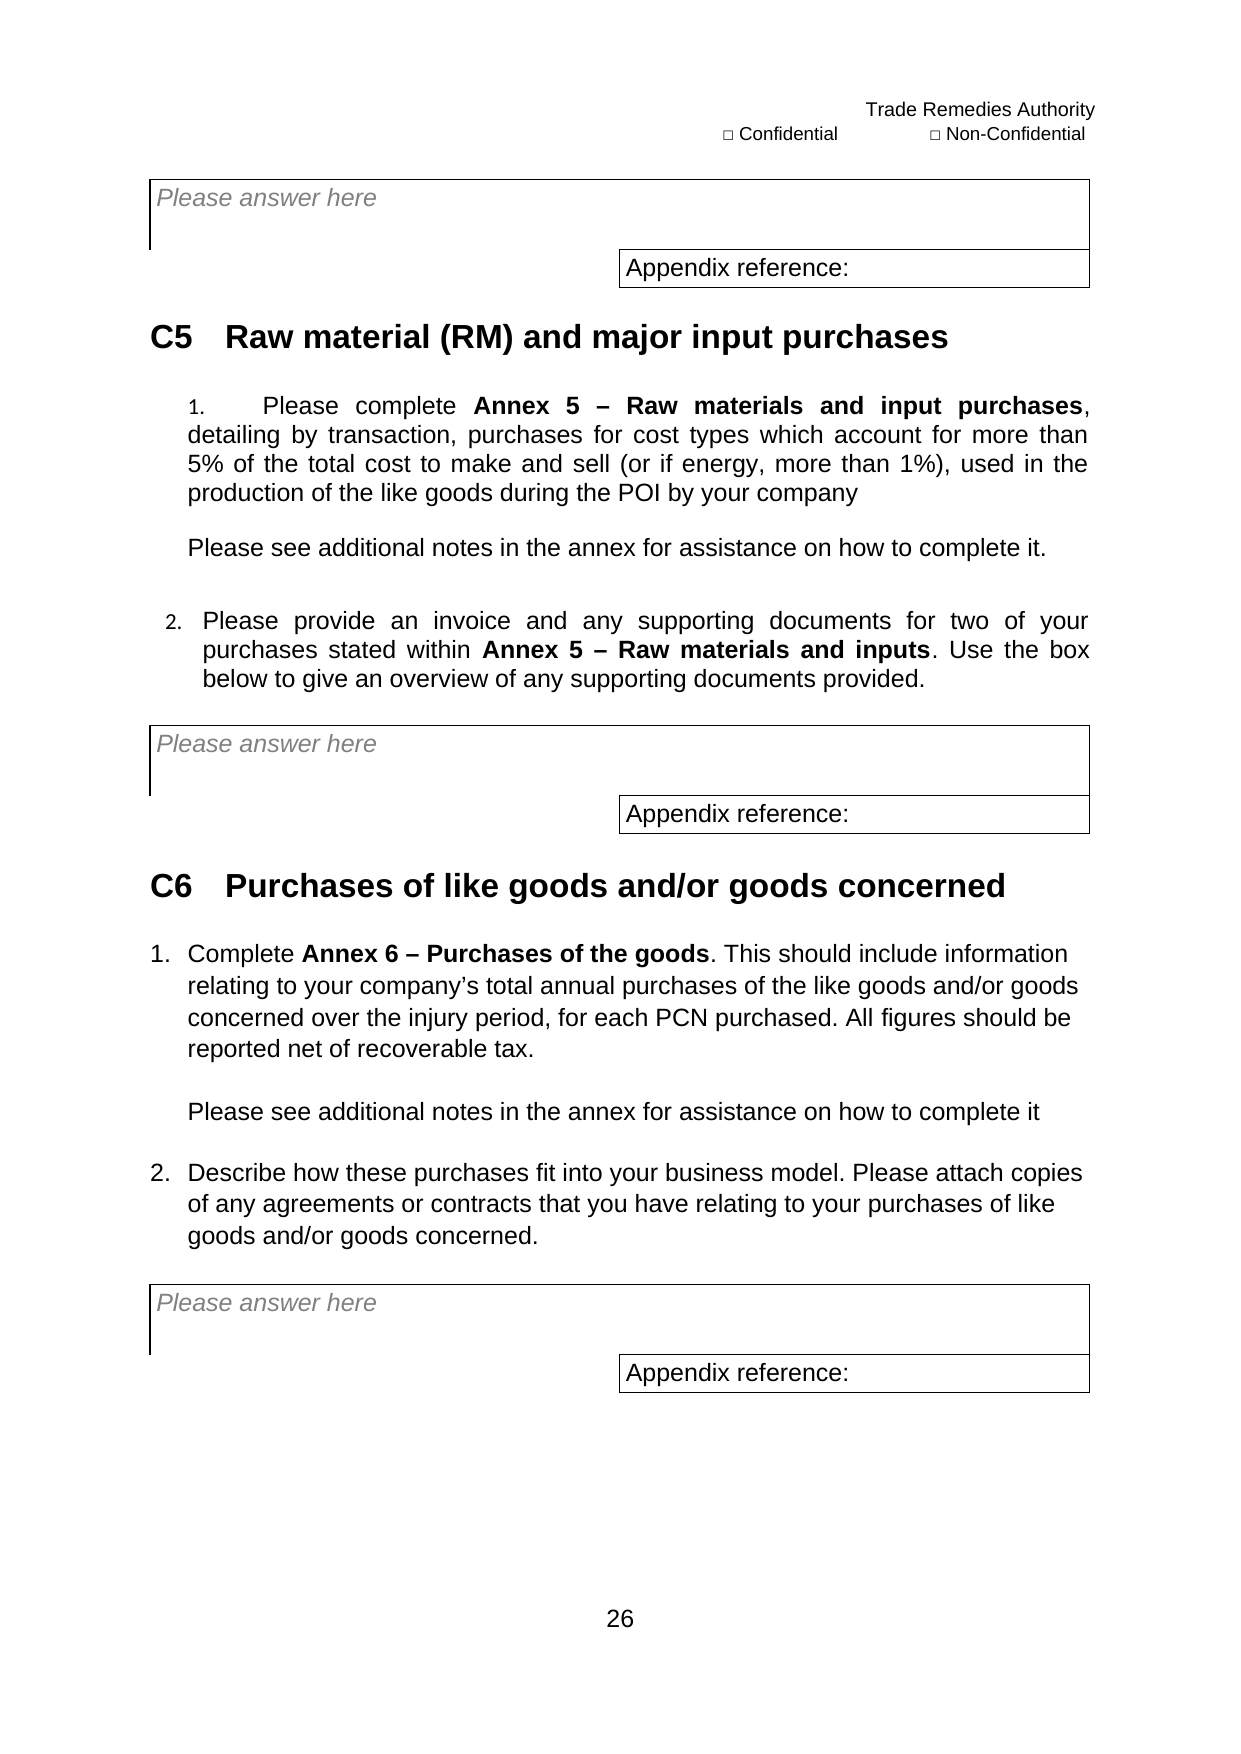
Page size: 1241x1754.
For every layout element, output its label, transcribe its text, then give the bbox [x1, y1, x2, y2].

table_cell Appendix reference: [620, 1355, 1089, 1392]
subtitle C5 Raw material (RM) and major input purchases [150, 317, 1090, 356]
table_cell Appendix reference: [620, 250, 1089, 287]
list Please see additional notes in the annex for assistance on how to complete it. [187, 533, 1090, 561]
table_header Please answer here [151, 726, 1089, 794]
list Please complete Annex 5 – Raw materials and input purchases, detailing by transaction, purchases for cost types which account for more than 5% of the total cost to make and sell (or if energy, more than 1%), used in the production of the like goods during the POI by your company [187, 391, 1090, 506]
table_header Please answer here [151, 180, 1089, 249]
table_cell [150, 1355, 619, 1392]
text Please see additional notes in the annex for assistance on how to complete it [150, 1097, 1090, 1126]
table_cell [150, 250, 619, 287]
table_header Please answer here [151, 1285, 1089, 1354]
table_cell Appendix reference: [620, 796, 1089, 833]
list Please provide an invoice and any supporting documents for two of your purchases stated within Annex 5 – Raw materials and inputs. Use the box below to give an overview of any supporting documents provided. [165, 606, 1090, 693]
subtitle C6 Purchases of like goods and/or goods concerned [150, 866, 1090, 904]
list Describe how these purchases fit into your business model. Please attach copies of any agreements or contracts that you have relating to your purchases of like goods and/or goods concerned. [150, 1157, 1090, 1249]
list Complete Annex 6 – Purchases of the goods. This should include information relating to your company’s total annual purchases of the like goods and/or goods concerned over the injury period, for each PCN purchased. All figures should be reported net of recoverable tax. [150, 939, 1090, 1063]
table_cell [150, 796, 619, 833]
